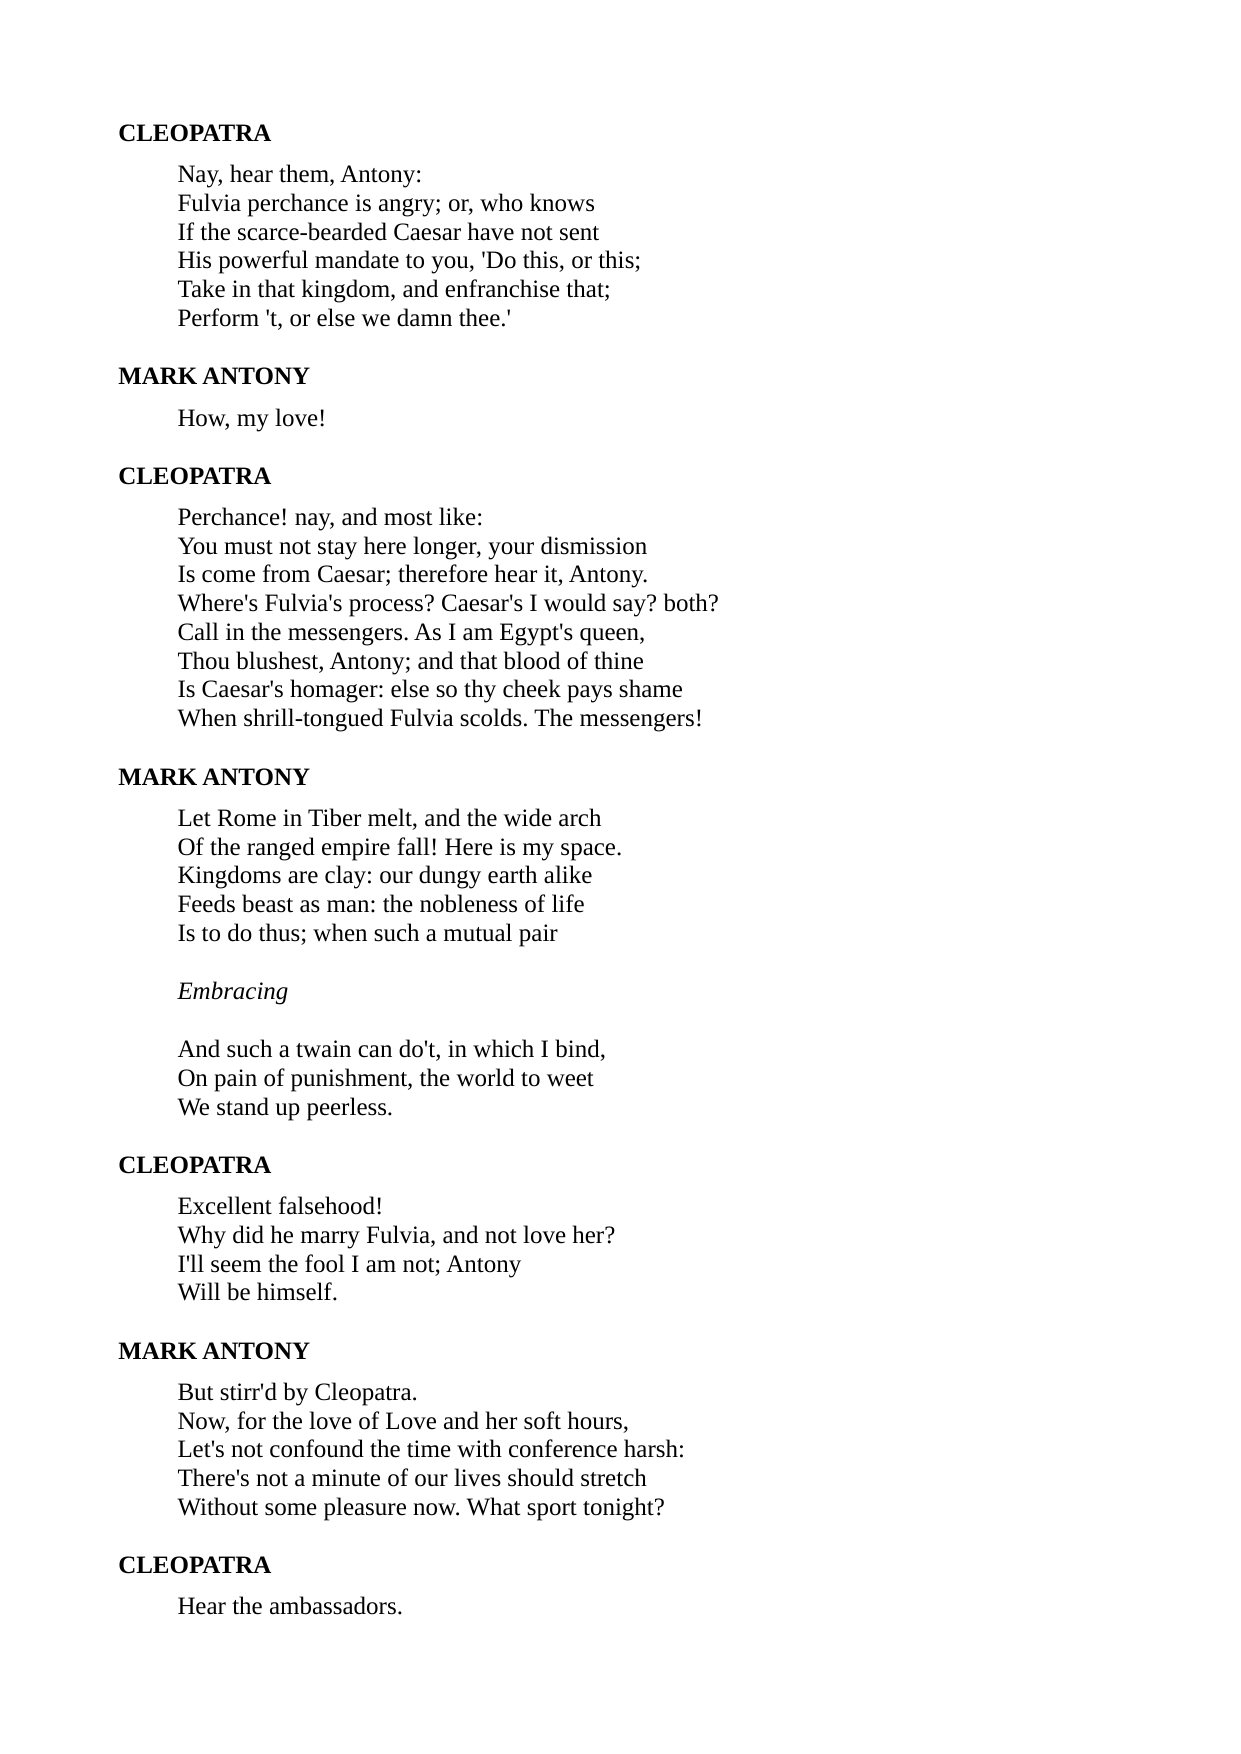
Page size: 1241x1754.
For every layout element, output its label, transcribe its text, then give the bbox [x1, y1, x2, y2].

text CLEOPATRA [118, 1550, 1122, 1579]
text MARK ANTONY [118, 762, 1122, 790]
text Excellent falsehood! Why did he marry Fulvia, and not love her? I'll seem the fool I am not; Antony Will be himself. [177, 1191, 1063, 1306]
text MARK ANTONY [118, 1336, 1122, 1364]
text CLEOPATRA [118, 118, 1122, 147]
text Hear the ambassadors. [177, 1591, 1063, 1620]
text CLEOPATRA [118, 461, 1122, 489]
text How, my love! [177, 403, 1063, 431]
text Perchance! nay, and most like: You must not stay here longer, your dismission Is come from Caesar; therefore hear it, Antony. Where's Fulvia's process? Caesar's I would say? both? Call in the messengers. As I am Egypt's queen, Thou blushest, Antony; and that blood of thine Is Caesar's homager: else so thy cheek pays shame When shrill-tongued Fulvia scolds. The messengers! [177, 502, 1063, 732]
text Nay, hear them, Antony: Fulvia perchance is angry; or, who knows If the scarce-bearded Caesar have not sent His powerful mandate to you, 'Do this, or this; Take in that kingdom, and enfranchise that; Perform 't, or else we damn thee.' [177, 159, 1063, 332]
text Let Rome in Tiber melt, and the wide arch Of the ranged empire fall! Here is my space. Kingdoms are clay: our dungy earth alike Feeds beast as man: the nobleness of life Is to do thus; when such a mutual pair [177, 803, 1063, 947]
text But stirr'd by Cleopatra. Now, for the love of Love and her soft hours, Let's not confound the time with conference harsh: There's not a minute of our lives should stretch Without some pleasure now. What sport tonight? [177, 1377, 1063, 1521]
text And such a twain can do't, in which I bind, On pain of punishment, the world to weet We stand up peerless. [177, 1034, 1063, 1121]
text Embracing [177, 976, 1063, 1005]
text MARK ANTONY [118, 361, 1122, 390]
text CLEOPATRA [118, 1150, 1122, 1179]
